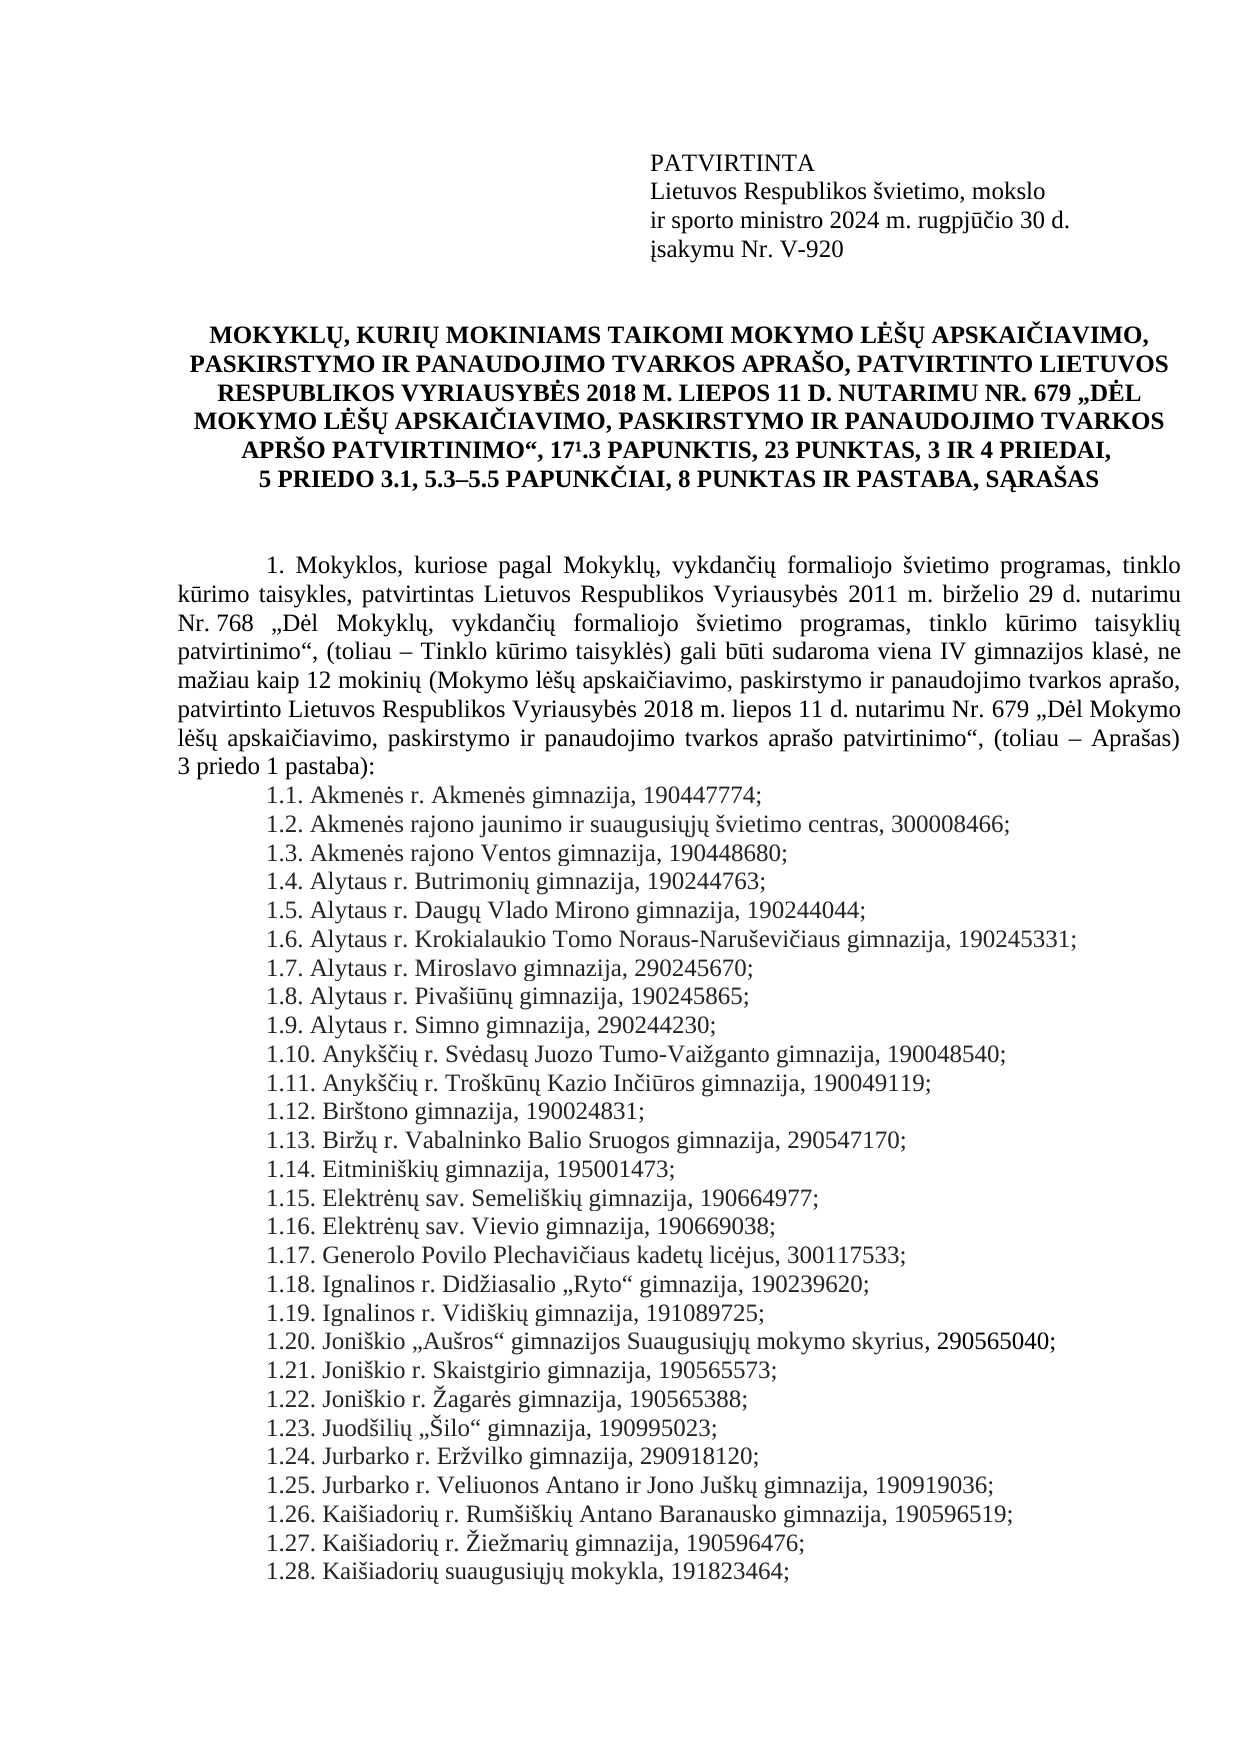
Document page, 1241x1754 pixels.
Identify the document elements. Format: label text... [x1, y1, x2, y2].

text 1.17. Generolo Povilo Plechavičiaus kadetų licėjus, 300117533; [177, 1240, 1181, 1269]
text Lietuvos Respublikos švietimo, mokslo [177, 176, 1181, 205]
text Mokyklų, kurių mokiniams taikomi Mokymo lėšų apskaičiavimo, paskirstymo ir panaudojimo tvarkos aprašo, patvirtinto Lietuvos Respublikos Vyriausybės 2018 m. liepos 11 d. nutarimU Nr. 679 „Dėl Mokymo lėšų apskaičiavimo, paskirstymo ir panaudojimo tvarkos apršo patvirtinimo“, 17¹.3 PAPUNKTIS, 23 punkTas, 3 IR 4 PRIEDAI, [177, 320, 1181, 464]
text ir sporto ministro 2024 m. rugpjūčio 30 d. [177, 205, 1181, 234]
text 1.27. Kaišiadorių r. Žiežmarių gimnazija, 190596476; [177, 1528, 1181, 1556]
text 1.9. Alytaus r. Simno gimnazija, 290244230; [177, 1010, 1181, 1039]
text įsakymu Nr. V-920 [177, 234, 1181, 263]
text 1. Mokyklos, kuriose pagal Mokyklų, vykdančių formaliojo švietimo programas, tinklo kūrimo taisykles, patvirtintas Lietuvos Respublikos Vyriausybės 2011 m. birželio 29 d. nutarimu Nr. 768 „Dėl Mokyklų, vykdančių formaliojo švietimo programas, tinklo kūrimo taisyklių patvirtinimo“, (toliau – Tinklo kūrimo taisyklės) gali būti sudaroma viena IV gimnazijos klasė, ne mažiau kaip 12 mokinių (Mokymo lėšų apskaičiavimo, paskirstymo ir panaudojimo tvarkos aprašo, patvirtinto Lietuvos Respublikos Vyriausybės 2018 m. liepos 11 d. nutarimu Nr. 679 „Dėl Mokymo lėšų apskaičiavimo, paskirstymo ir panaudojimo tvarkos aprašo patvirtinimo“, (toliau – Aprašas) 3 priedo 1 pastaba): [177, 550, 1181, 780]
text 1.7. Alytaus r. Miroslavo gimnazija, 290245670; [177, 953, 1181, 981]
text 1.12. Birštono gimnazija, 190024831; [177, 1096, 1181, 1125]
text 1.22. Joniškio r. Žagarės gimnazija, 190565388; [177, 1384, 1181, 1413]
text 1.1. Akmenės r. Akmenės gimnazija, 190447774; [177, 780, 1181, 809]
text PATVIRTINTA [177, 148, 1181, 176]
text 1.11. Anykščių r. Troškūnų Kazio Inčiūros gimnazija, 190049119; [177, 1068, 1181, 1096]
text 1.18. Ignalinos r. Didžiasalio „Ryto“ gimnazija, 190239620; [177, 1269, 1181, 1298]
text 1.4. Alytaus r. Butrimonių gimnazija, 190244763; [177, 866, 1181, 895]
text 1.16. Elektrėnų sav. Vievio gimnazija, 190669038; [177, 1211, 1181, 1240]
text 1.3. Akmenės rajono Ventos gimnazija, 190448680; [177, 838, 1181, 866]
text 1.15. Elektrėnų sav. Semeliškių gimnazija, 190664977; [177, 1183, 1181, 1211]
text 1.5. Alytaus r. Daugų Vlado Mirono gimnazija, 190244044; [177, 895, 1181, 924]
text 1.28. Kaišiadorių suaugusiųjų mokykla, 191823464; [177, 1556, 1181, 1585]
text 1.14. Eitminiškių gimnazija, 195001473; [177, 1154, 1181, 1183]
text 1.8. Alytaus r. Pivašiūnų gimnazija, 190245865; [177, 981, 1181, 1010]
text 5 PRIEDO 3.1, 5.3–5.5 PAPUNKČIAI, 8 PUNKTAS IR PASTABA, SĄRAŠAS [177, 464, 1181, 493]
text 1.23. Juodšilių „Šilo“ gimnazija, 190995023; [177, 1413, 1181, 1441]
text 1.13. Biržų r. Vabalninko Balio Sruogos gimnazija, 290547170; [177, 1125, 1181, 1154]
text 1.19. Ignalinos r. Vidiškių gimnazija, 191089725; [177, 1298, 1181, 1326]
text 1.2. Akmenės rajono jaunimo ir suaugusiųjų švietimo centras, 300008466; [177, 809, 1181, 838]
text 1.10. Anykščių r. Svėdasų Juozo Tumo-Vaižganto gimnazija, 190048540; [177, 1039, 1181, 1068]
text 1.6. Alytaus r. Krokialaukio Tomo Noraus-Naruševičiaus gimnazija, 190245331; [177, 924, 1181, 953]
text 1.26. Kaišiadorių r. Rumšiškių Antano Baranausko gimnazija, 190596519; [177, 1499, 1181, 1528]
text 1.20. Joniškio „Aušros“ gimnazijos Suaugusiųjų mokymo skyrius, 290565040; [177, 1326, 1181, 1355]
text 1.25. Jurbarko r. Veliuonos Antano ir Jono Juškų gimnazija, 190919036; [177, 1470, 1181, 1499]
text 1.24. Jurbarko r. Eržvilko gimnazija, 290918120; [177, 1441, 1181, 1470]
text 1.21. Joniškio r. Skaistgirio gimnazija, 190565573; [177, 1355, 1181, 1384]
